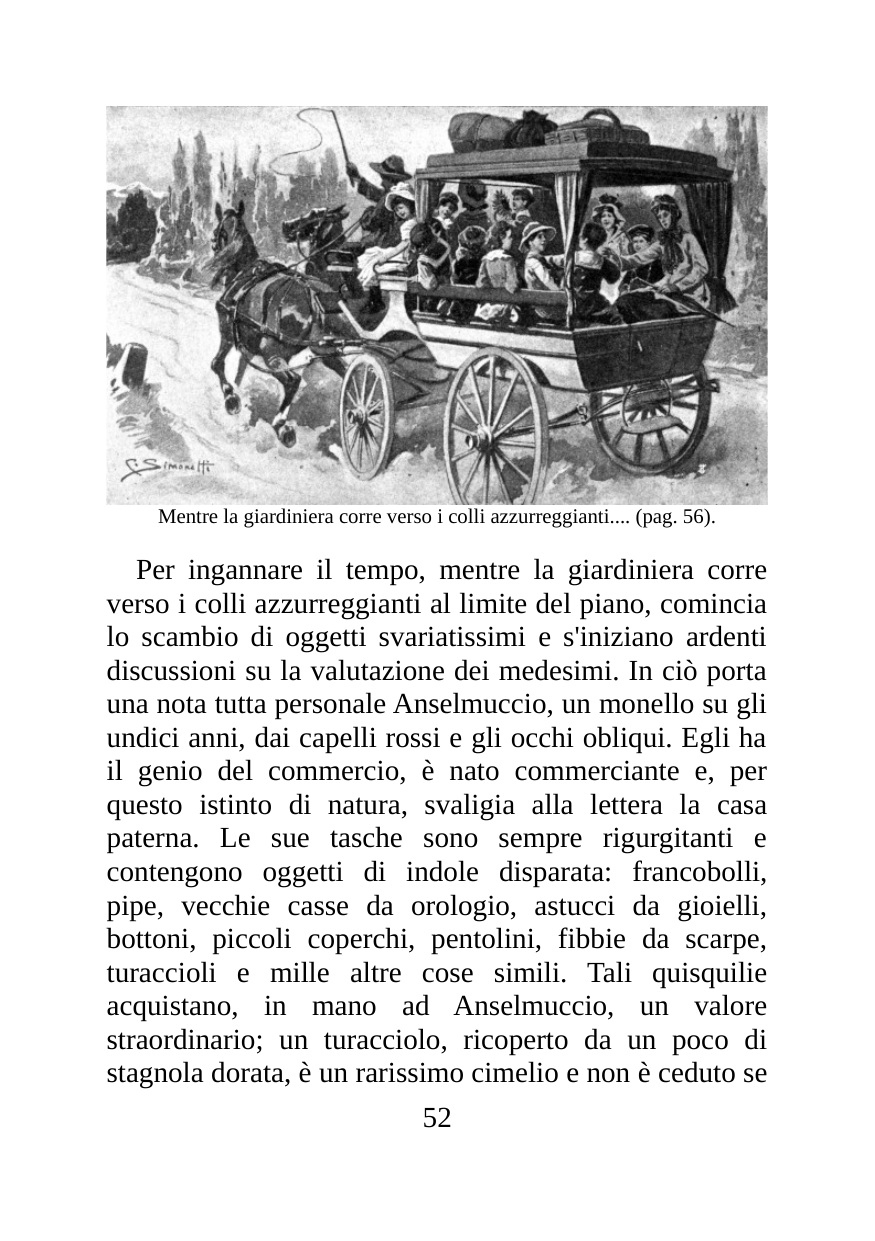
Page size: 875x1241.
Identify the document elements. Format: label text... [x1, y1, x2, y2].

text Per ingannare il tempo, mentre la giardiniera corre verso i colli azzurreggianti al limite del piano, comincia lo scambio di oggetti svariatissimi e s'iniziano ardenti discussioni su la valutazione dei medesimi. In ciò porta una nota tutta personale Anselmuccio, un monello su gli undici anni, dai capelli rossi e gli occhi obliqui. Egli ha il genio del commercio, è nato commerciante e, per questo istinto di natura, svaligia alla lettera la casa paterna. Le sue tasche sono sempre rigurgitanti e contengono oggetti di indole disparata: francobolli, pipe, vecchie casse da orologio, astucci da gioielli, bottoni, piccoli coperchi, pentolini, fibbie da scarpe, turaccioli e mille altre cose simili. Tali quisquilie acquistano, in mano ad Anselmuccio, un valore straordinario; un turacciolo, ricoperto da un poco di stagnola dorata, è un rarissimo cimelio e non è ceduto se [106, 552, 768, 1089]
picture [106, 106, 768, 505]
text Mentre la giardiniera corre verso i colli azzurreggianti.... (pag. 56). [106, 505, 768, 528]
